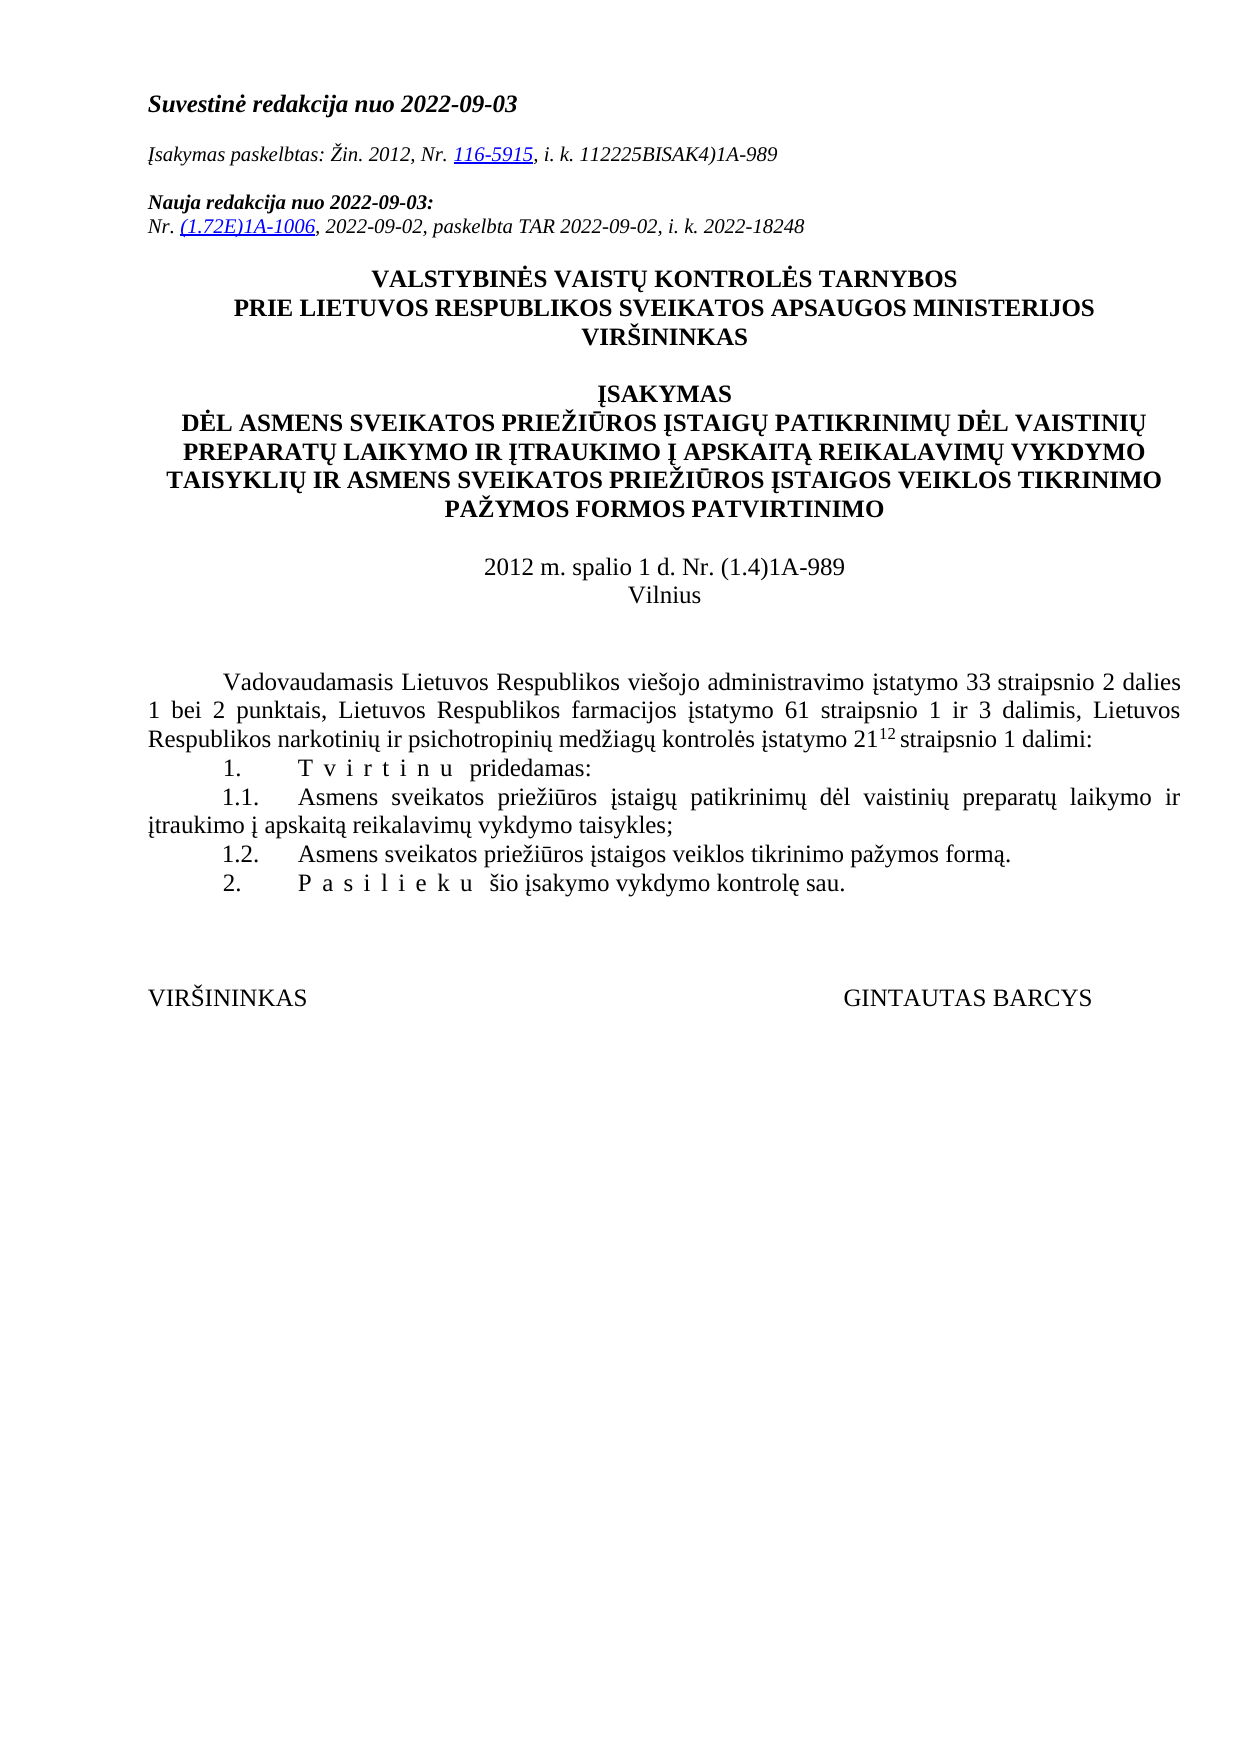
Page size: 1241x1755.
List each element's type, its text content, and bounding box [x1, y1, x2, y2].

text VIRŠININKAS [148, 322, 1181, 350]
text 1.2. Asmens sveikatos priežiūros įstaigos veiklos tikrinimo pažymos formą. [148, 839, 1181, 868]
text PRIE LIETUVOS RESPUBLIKOS SVEIKATOS APSAUGOS MINISTERIJOS [148, 293, 1181, 322]
text 1. Tvirtinu pridedamas: [148, 753, 1181, 782]
text DĖL ASMENS SVEIKATOS PRIEŽIŪROS ĮSTAIGŲ PATIKRINIMŲ DĖL VAISTINIŲ PREPARATŲ LAIKYMO IR ĮTRAUKIMO Į APSKAITĄ REIKALAVIMŲ VYKDYMO TAISYKLIŲ IR ASMENS SVEIKATOS PRIEŽIŪROS ĮSTAIGOS VEIKLOS TIKRINIMO PAŽYMOS FORMOS PATVIRTINIMO [148, 408, 1181, 523]
text Vadovaudamasis Lietuvos Respublikos viešojo administravimo įstatymo 33 straipsnio 2 dalies 1 bei 2 punktais, Lietuvos Respublikos farmacijos įstatymo 61 straipsnio 1 ir 3 dalimis, Lietuvos Respublikos narkotinių ir psichotropinių medžiagų kontrolės įstatymo 2112 straipsnio 1 dalimi: [148, 667, 1181, 753]
text Suvestinė redakcija nuo 2022-09-03 [148, 89, 1181, 117]
text Vilnius [148, 580, 1181, 609]
text 1.1. Asmens sveikatos priežiūros įstaigų patikrinimų dėl vaistinių preparatų laikymo ir įtraukimo į apskaitą reikalavimų vykdymo taisykles; [148, 782, 1181, 839]
text ĮSAKYMAS [148, 379, 1181, 408]
text Įsakymas paskelbtas: Žin. 2012, Nr. 116-5915, i. k. 112225BISAK4)1A-989 [148, 141, 1181, 166]
text Nauja redakcija nuo 2022-09-03: [148, 189, 1181, 214]
text Viršininkas Gintautas Barcys [148, 983, 1181, 1012]
text Nr. (1.72E)1A-1006, 2022-09-02, paskelbta TAR 2022-09-02, i. k. 2022-18248 [148, 214, 1181, 238]
text VALSTYBINĖS VAISTŲ KONTROLĖS TARNYBOS [148, 264, 1181, 293]
text 2. Pasilieku šio įsakymo vykdymo kontrolę sau. [148, 868, 1181, 897]
text 2012 m. spalio 1 d. Nr. (1.4)1A-989 [148, 552, 1181, 580]
